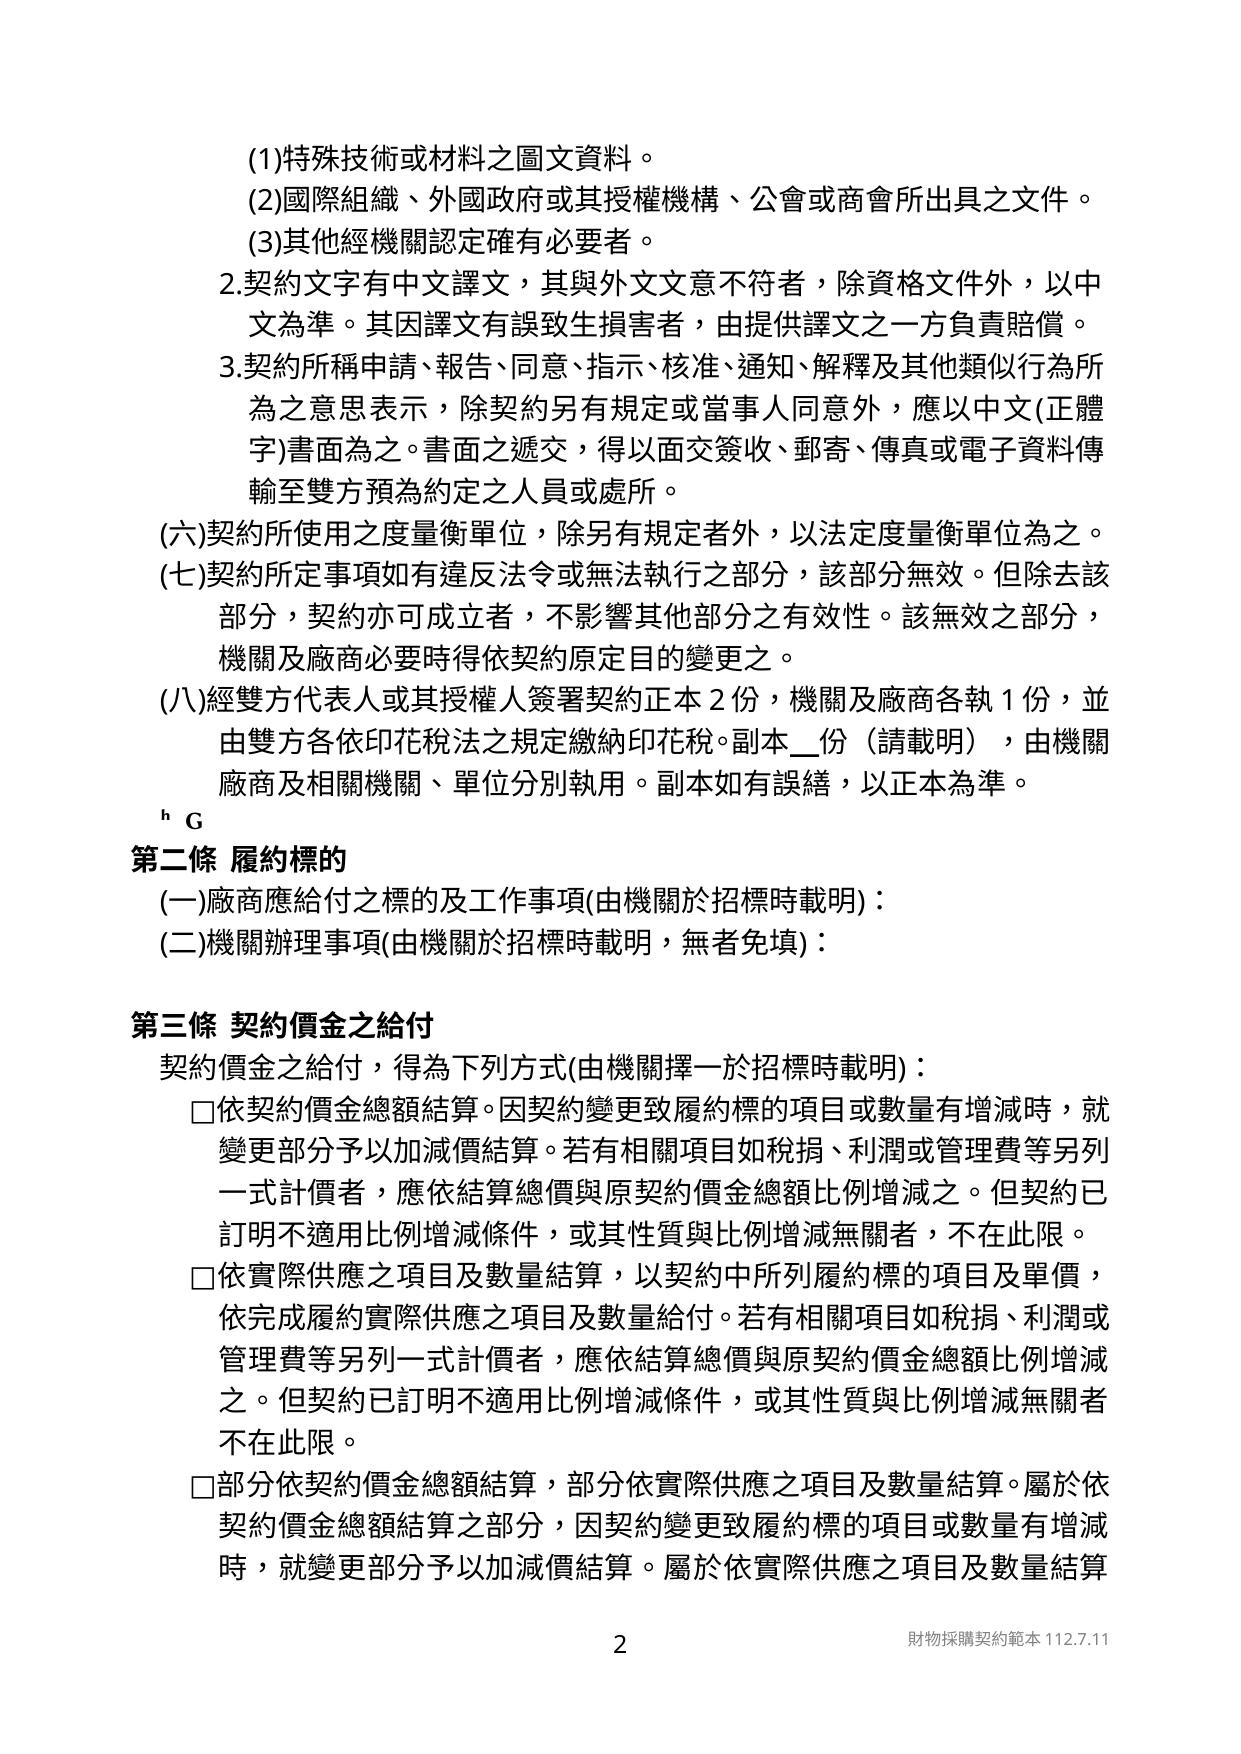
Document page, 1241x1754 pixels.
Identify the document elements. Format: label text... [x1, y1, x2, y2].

text (1)特殊技術或材料之圖文資料。 [248, 136, 1110, 177]
text (一)廠商應給付之標的及工作事項(由機關於招標時載明)： [159, 878, 1110, 920]
text 2.契約文字有中文譯文，其與外文文意不符者，除資格文件外，以中文為準。其因譯文有誤致生損害者，由提供譯文之一方負責賠償。 [218, 261, 1104, 344]
text □部分依契約價金總額結算，部分依實際供應之項目及數量結算。屬於依契約價金總額結算之部分，因契約變更致履約標的項目或數量有增減時，就變更部分予以加減價結算。屬於依實際供應之項目及數量結算 [189, 1462, 1110, 1587]
text (2)國際組織、外國政府或其授權機構、公會或商會所出具之文件。 [248, 177, 1110, 219]
text 3.契約所稱申請、報告、同意、指示、核准、通知、解釋及其他類似行為所為之意思表示，除契約另有規定或當事人同意外，應以中文(正體字)書面為之。書面之遞交，得以面交簽收、郵寄、傳真或電子資料傳輸至雙方預為約定之人員或處所。 [218, 344, 1104, 511]
text (七)契約所定事項如有違反法令或無法執行之部分，該部分無效。但除去該部分，契約亦可成立者，不影響其他部分之有效性。該無效之部分，機關及廠商必要時得依契約原定目的變更之。 [159, 552, 1110, 677]
text (二)機關辦理事項(由機關於招標時載明，無者免填)： [159, 920, 1110, 962]
text (3)其他經機關認定確有必要者。 [248, 219, 1110, 261]
text □依契約價金總額結算。因契約變更致履約標的項目或數量有增減時，就變更部分予以加減價結算。若有相關項目如稅捐、利潤或管理費等另列一式計價者，應依結算總價與原契約價金總額比例增減之。但契約已訂明不適用比例增減條件，或其性質與比例增減無關者，不在此限。 [189, 1087, 1110, 1253]
text (六)契約所使用之度量衡單位，除另有規定者外，以法定度量衡單位為之。 [159, 511, 1110, 552]
text 第三條 契約價金之給付 [130, 1003, 1110, 1045]
text  [159, 802, 1110, 837]
text 契約價金之給付，得為下列方式(由機關擇一於招標時載明)： [159, 1045, 1110, 1087]
text 第二條 履約標的 [130, 837, 1110, 878]
text (八)經雙方代表人或其授權人簽署契約正本2份，機關及廠商各執1份，並由雙方各依印花稅法之規定繳納印花稅。副本＿份（請載明），由機關、廠商及相關機關、單位分別執用。副本如有誤繕，以正本為準。 [159, 677, 1110, 802]
text □依實際供應之項目及數量結算，以契約中所列履約標的項目及單價，依完成履約實際供應之項目及數量給付。若有相關項目如稅捐、利潤或管理費等另列一式計價者，應依結算總價與原契約價金總額比例增減之。但契約已訂明不適用比例增減條件，或其性質與比例增減無關者，不在此限。 [189, 1253, 1110, 1462]
